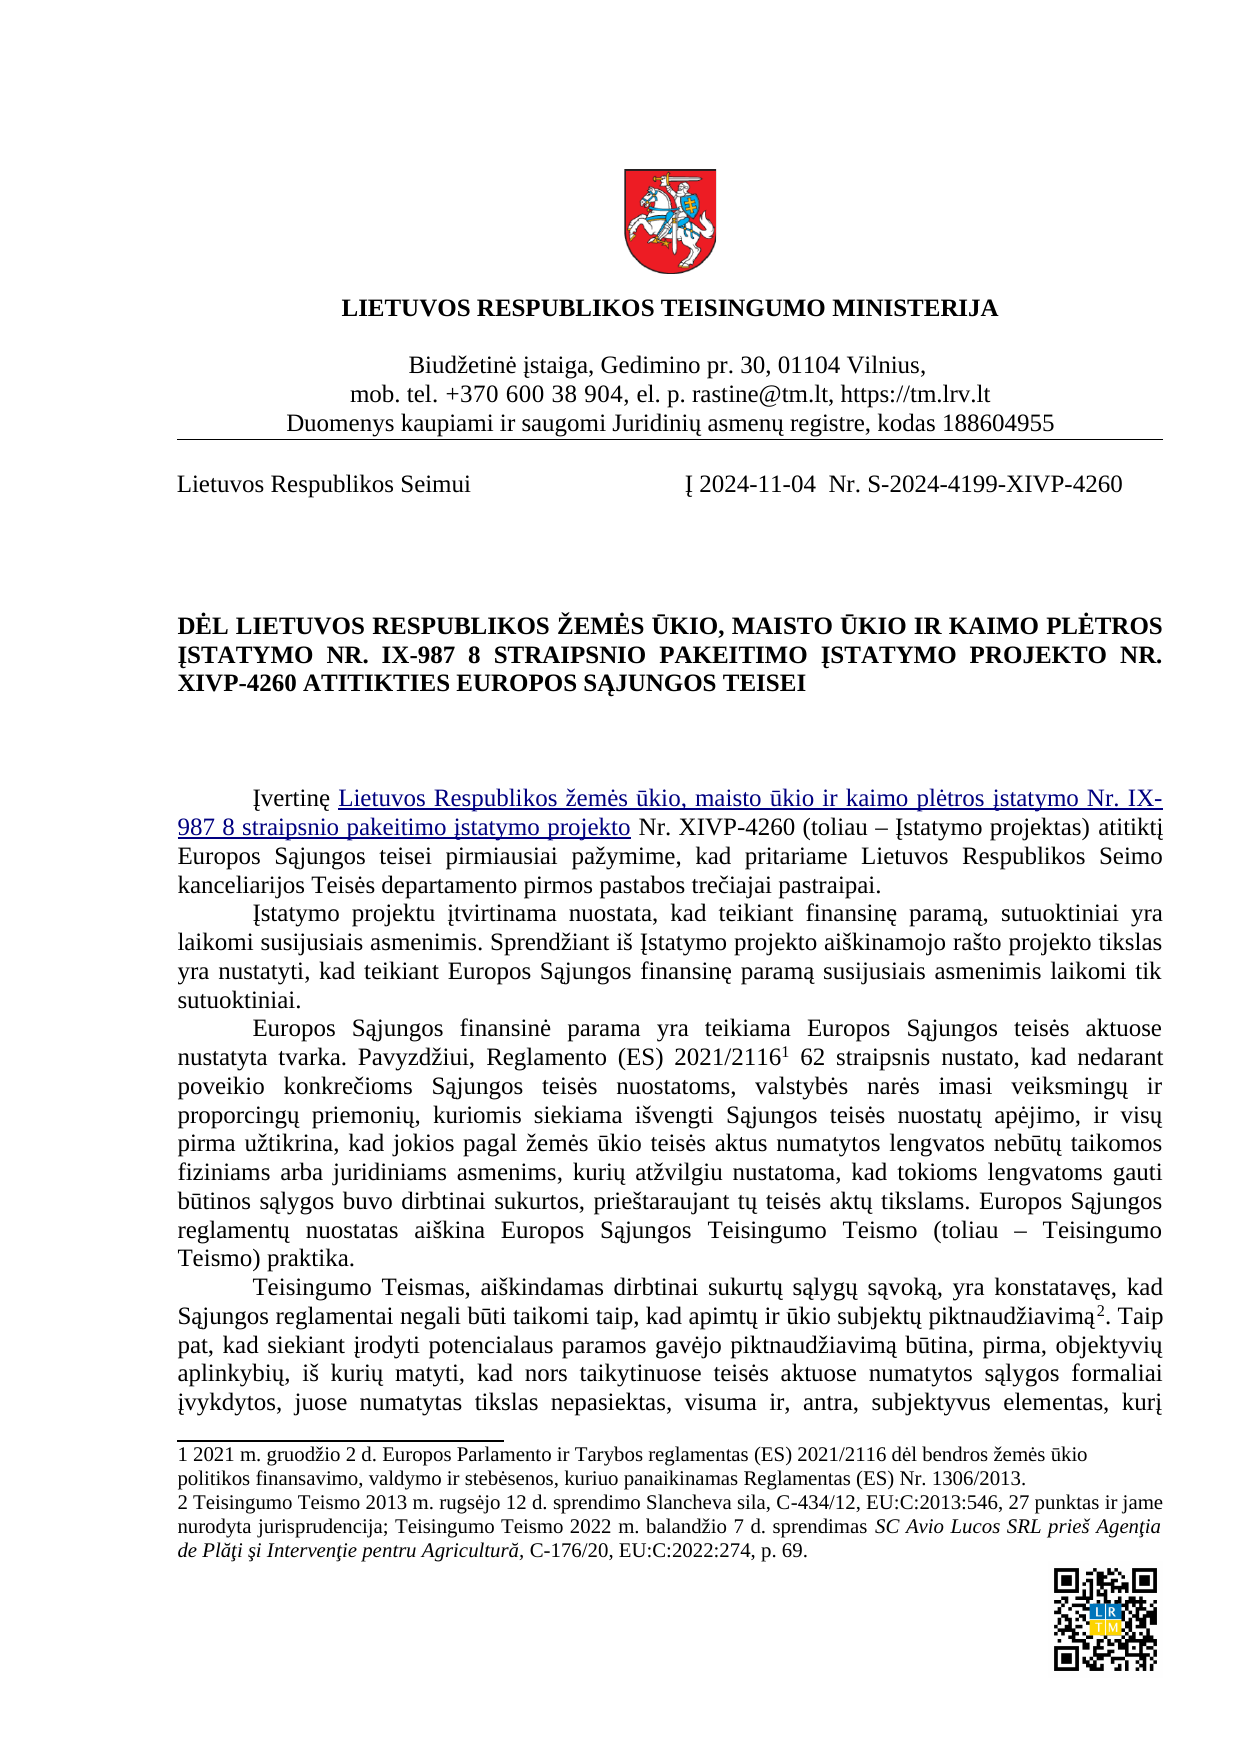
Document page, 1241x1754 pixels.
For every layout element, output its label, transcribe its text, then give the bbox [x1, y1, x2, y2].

text Teisingumo Teismo 2013 m. rugsėjo 12 d. sprendimo Slancheva sila, C‑434/12, EU:C:2013:546, 27 punktas ir jame nurodyta jurisprudencija; Teisingumo Teismo 2022 m. balandžio 7 d. sprendimas SC Avio Lucos SRL prieš Agenţia de Plăţi şi Intervenţie pentru Agricultură, C-176/20, EU:C:2022:274, p. 69. [177, 1490, 1163, 1562]
text Biudžetinė įstaiga, Gedimino pr. 30, 01104 Vilnius, [177, 351, 1163, 379]
text DĖL LIETUVOS RESPUBLIKOS Žemės ūkio, maisto ūkio ir kaimo plėtros įstatymo Nr. IX-987 8 straipsnio pakeitimo įstatymo projektO NR. XIVP-4260 atitikties europos sąjungos teisei [177, 611, 1163, 697]
text Duomenys kaupiami ir saugomi Juridinių asmenų registre, kodas 188604955 [177, 408, 1163, 439]
text mob. tel. +370 600 38 904, el. p. rastine@tm.lt, https://tm.lrv.lt [177, 379, 1163, 408]
text Teisingumo Teismas, aiškindamas dirbtinai sukurtų sąlygų sąvoką, yra konstatavęs, kad Sąjungos reglamentai negali būti taikomi taip, kad apimtų ir ūkio subjektų piktnaudžiavimą. Taip pat, kad siekiant įrodyti potencialaus paramos gavėjo piktnaudžiavimą būtina, pirma, objektyvių aplinkybių, iš kurių matyti, kad nors taikytinuose teisės aktuose numatytos sąlygos formaliai įvykdytos, juose numatytas tikslas nepasiektas, visuma ir, antra, subjektyvus elementas, kurį [177, 1272, 1163, 1416]
text Įstatymo projektu įtvirtinama nuostata, kad teikiant finansinę paramą, sutuoktiniai yra laikomi susijusiais asmenimis. Sprendžiant iš Įstatymo projekto aiškinamojo rašto projekto tikslas yra nustatyti, kad teikiant Europos Sąjungos finansinę paramą susijusiais asmenimis laikomi tik sutuoktiniai. [177, 898, 1163, 1013]
text Europos Sąjungos finansinė parama yra teikiama Europos Sąjungos teisės aktuose nustatyta tvarka. Pavyzdžiui, Reglamento (ES) 2021/2116 62 straipsnis nustato, kad nedarant poveikio konkrečioms Sąjungos teisės nuostatoms, valstybės narės imasi veiksmingų ir proporcingų priemonių, kuriomis siekiama išvengti Sąjungos teisės nuostatų apėjimo, ir visų pirma užtikrina, kad jokios pagal žemės ūkio teisės aktus numatytos lengvatos nebūtų taikomos fiziniams arba juridiniams asmenims, kurių atžvilgiu nustatoma, kad tokioms lengvatoms gauti būtinos sąlygos buvo dirbtinai sukurtos, prieštaraujant tų teisės aktų tikslams. Europos Sąjungos reglamentų nuostatas aiškina Europos Sąjungos Teisingumo Teismo (toliau – Teisingumo Teismo) praktika. [177, 1013, 1163, 1272]
table_header Į 2024-11-04 Nr. S-2024-4199-XIVP-4260 [665, 469, 1167, 553]
text 2021 m. gruodžio 2 d. Europos Parlamento ir Tarybos reglamentas (ES) 2021/2116 dėl bendros žemės ūkio politikos finansavimo, valdymo ir stebėsenos, kuriuo panaikinamas Reglamentas (ES) Nr. 1306/2013. [177, 1442, 1163, 1490]
table_header Lietuvos Respublikos Seimui [165, 469, 664, 553]
text Įvertinę Lietuvos Respublikos žemės ūkio, maisto ūkio ir kaimo plėtros įstatymo Nr. IX-987 8 straipsnio pakeitimo įstatymo projekto Nr. XIVP-4260 (toliau – Įstatymo projektas) atitiktį Europos Sąjungos teisei pirmiausiai pažymime, kad pritariame Lietuvos Respublikos Seimo kanceliarijos Teisės departamento pirmos pastabos trečiajai pastraipai. [177, 783, 1163, 898]
text LIETUVOS RESPUBLIKOS TEISINGUMO MINISTERIJA [177, 293, 1163, 322]
